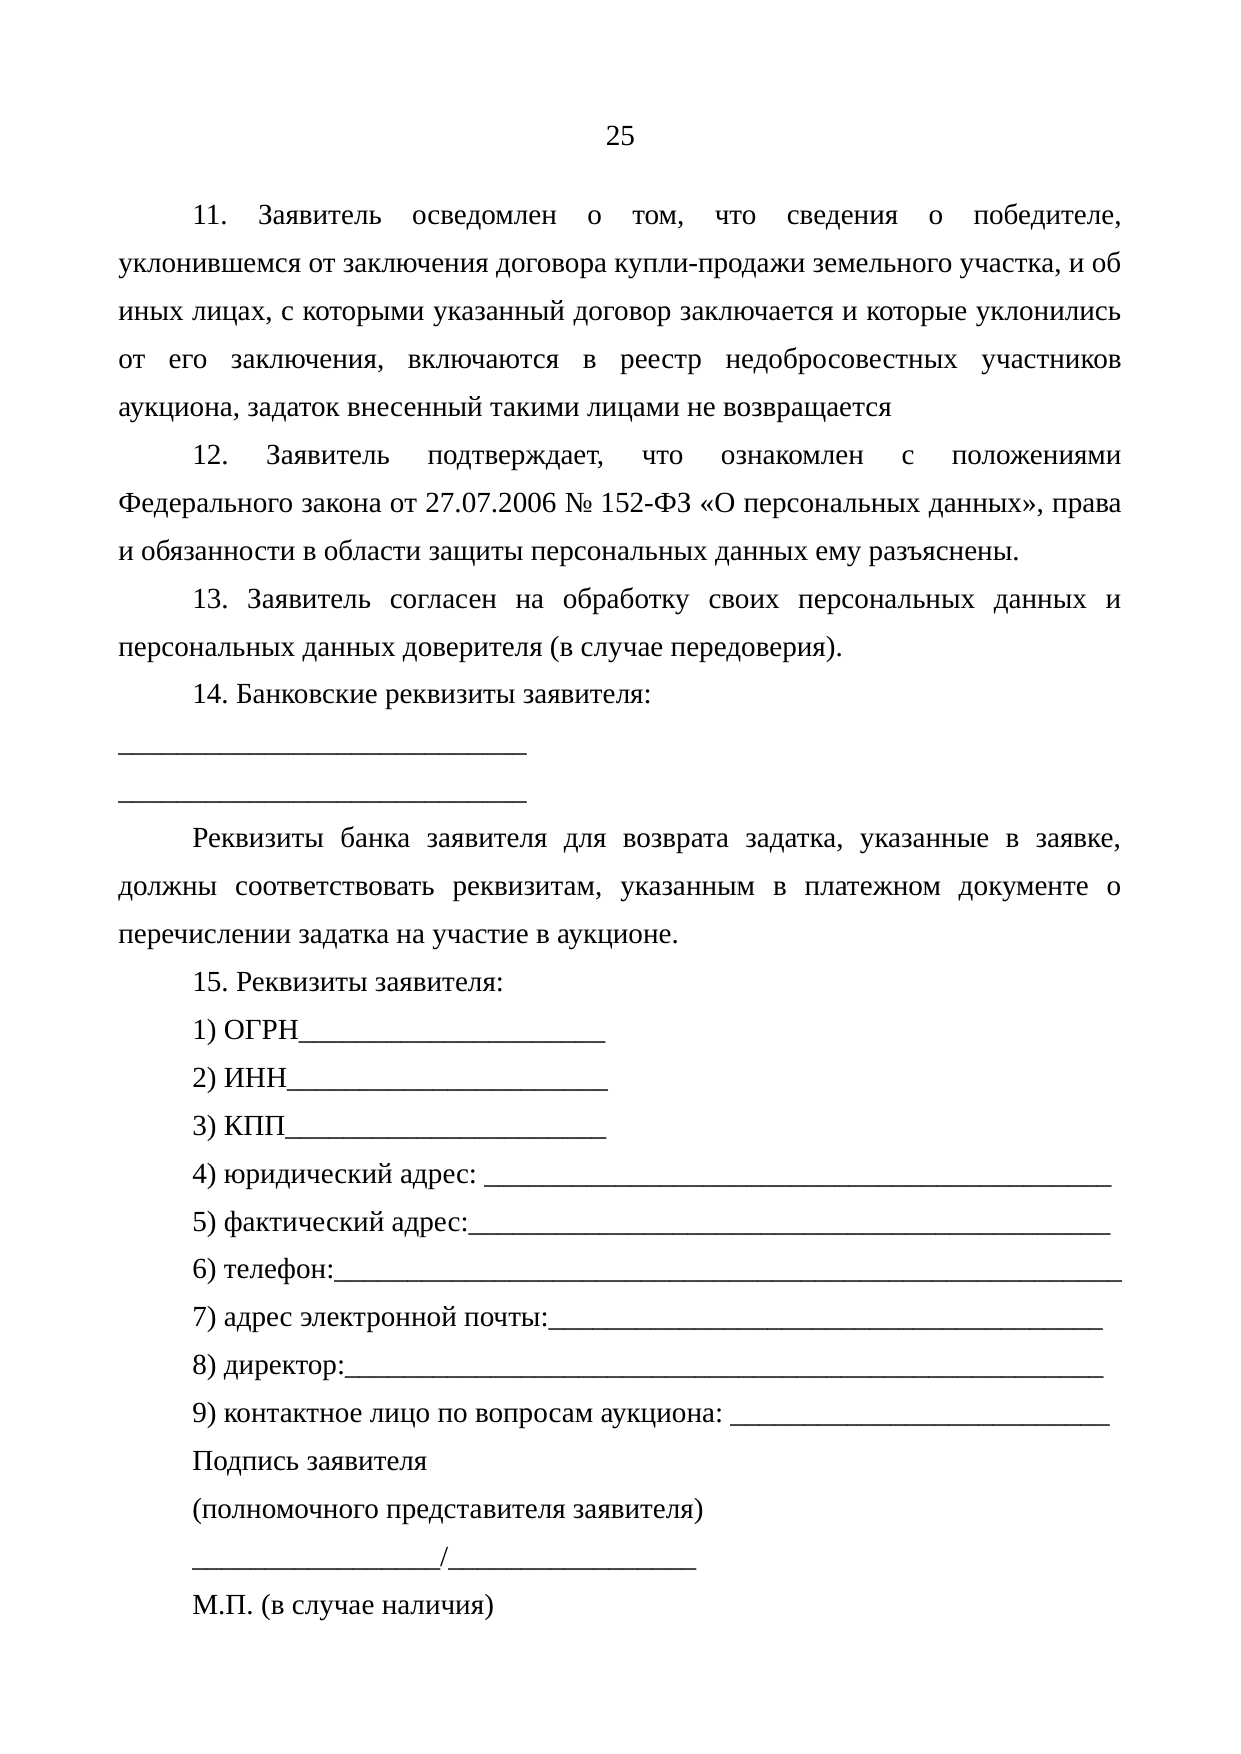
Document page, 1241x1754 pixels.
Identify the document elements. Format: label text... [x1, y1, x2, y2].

text _________________/_________________ [118, 1525, 1122, 1573]
text ____________________________ [118, 710, 1122, 758]
text 12. Заявитель подтверждает, что ознакомлен с положениями Федерального закона от 27.07.2006 № 152-ФЗ «О персональных данных», права и обязанности в области защиты персональных данных ему разъяснены. [118, 423, 1122, 566]
text ____________________________ [118, 758, 1122, 806]
text 15. Реквизиты заявителя: [118, 950, 1122, 998]
text Реквизиты банка заявителя для возврата задатка, указанные в заявке, должны соответствовать реквизитам, указанным в платежном документе о перечислении задатка на участие в аукционе. [118, 806, 1122, 950]
text 14. Банковские реквизиты заявителя: [118, 662, 1122, 710]
text (полномочного представителя заявителя) [118, 1477, 1122, 1525]
text 13. Заявитель согласен на обработку своих персональных данных и персональных данных доверителя (в случае передоверия). [118, 566, 1122, 662]
text 7) адрес электронной почты:______________________________________ [118, 1285, 1122, 1333]
text 11. Заявитель осведомлен о том, что сведения о победителе, уклонившемся от заключения договора купли-продажи земельного участка, и об иных лицах, с которыми указанный договор заключается и которые уклонились от его заключения, включаются в реестр недобросовестных участников аукциона, задаток внесенный такими лицами не возвращается [118, 181, 1122, 423]
text Подпись заявителя [118, 1429, 1122, 1477]
text 4) юридический адрес: ___________________________________________ [118, 1141, 1122, 1189]
text 1) ОГРН_____________________ [118, 998, 1122, 1046]
text 8) директор:____________________________________________________ [118, 1333, 1122, 1381]
text 3) КПП______________________ [118, 1093, 1122, 1141]
text 2) ИНН______________________ [118, 1046, 1122, 1093]
text 5) фактический адрес:____________________________________________ [118, 1189, 1122, 1237]
text М.П. (в случае наличия) [118, 1573, 1122, 1621]
text 9) контактное лицо по вопросам аукциона: __________________________ [118, 1381, 1122, 1429]
text 6) телефон:______________________________________________________ [118, 1237, 1122, 1285]
